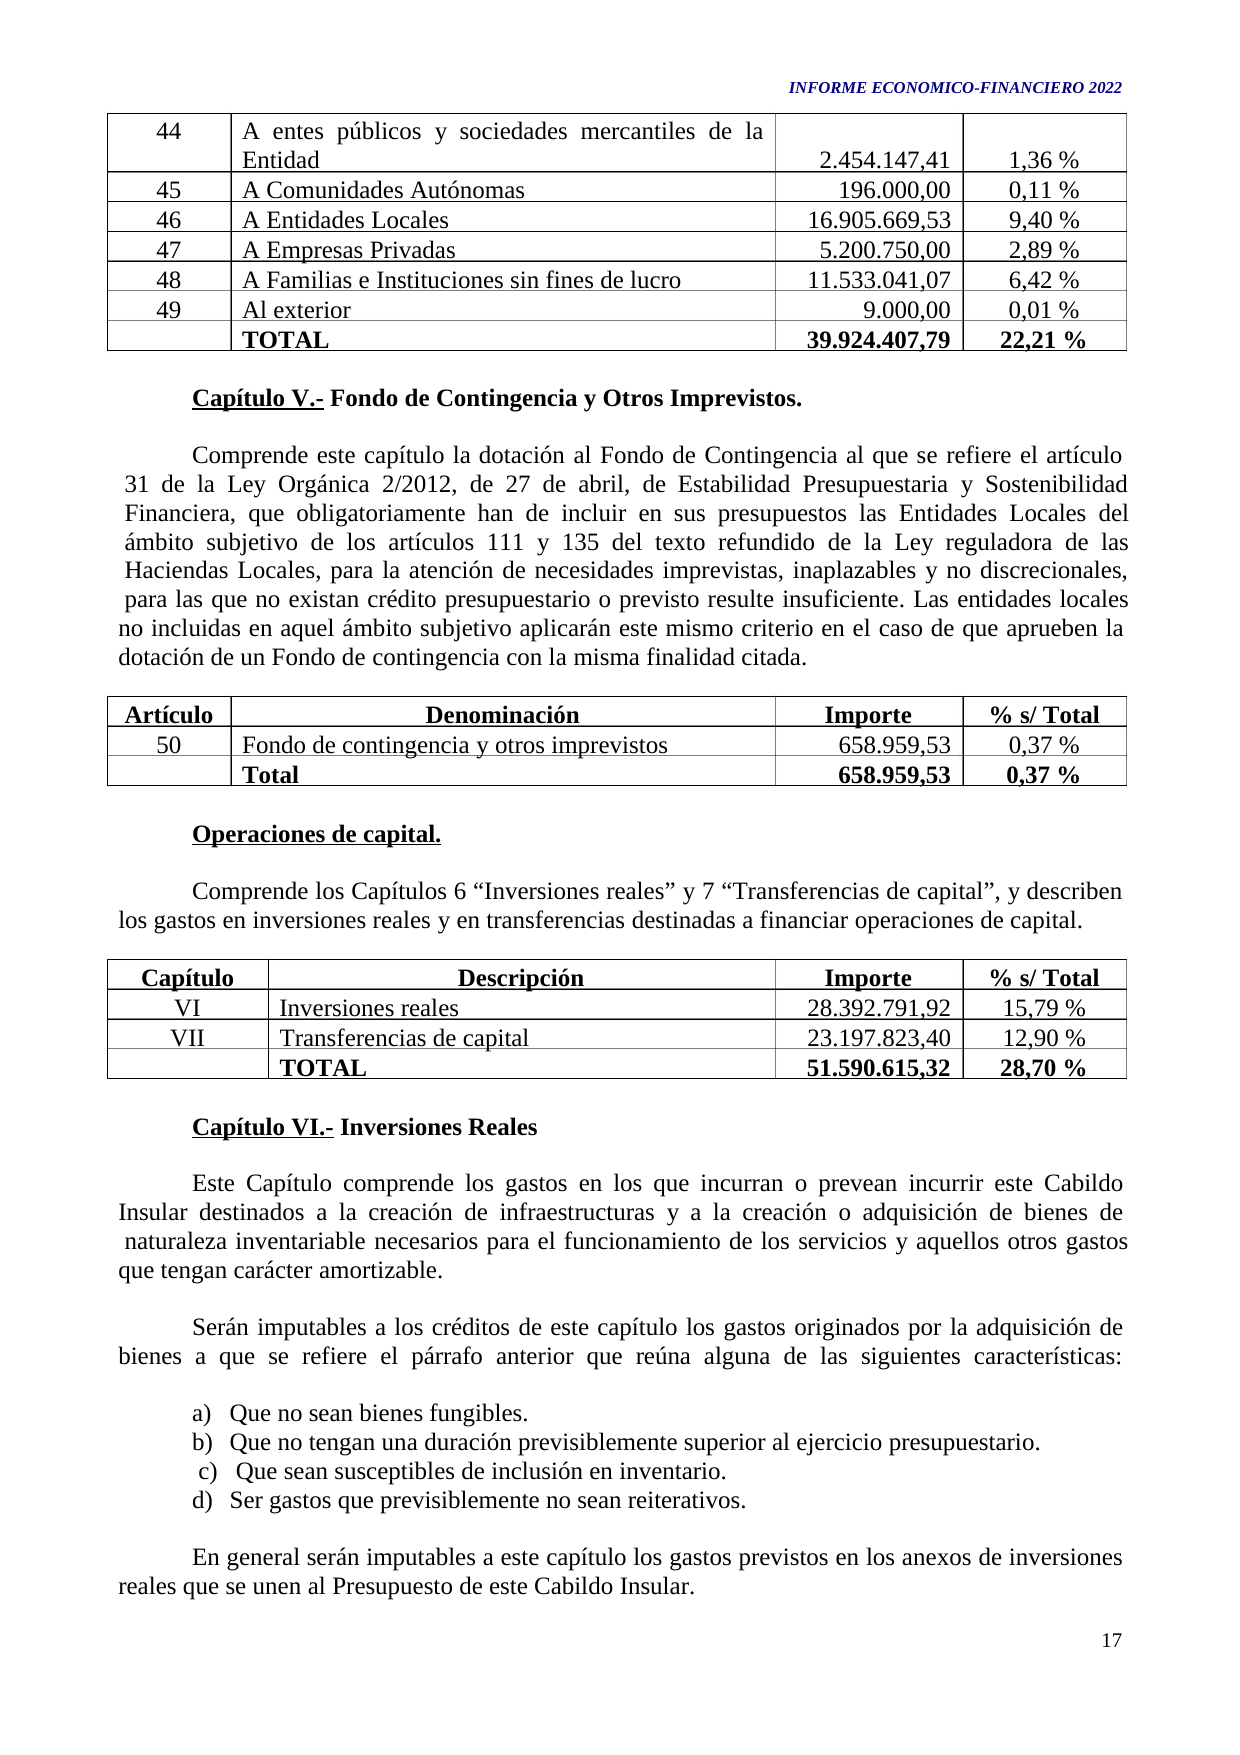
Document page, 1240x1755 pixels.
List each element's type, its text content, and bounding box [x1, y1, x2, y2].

text Capítulo Descripción Importe % s/ Total VI Inversiones reales 28.392.791,92 15,79 % VII Transferencias de capital 23.197.823,40 12,90 % TOTAL 51.590.615,32 28,70 % [141, 963, 1229, 1082]
text 44 A entes públicos y sociedades mercantiles de la [1129, 116, 1229, 145]
text d) Ser gastos que previsiblemente no sean reiterativos. [192, 1485, 1229, 1514]
text a) Que no sean bienes fungibles. [192, 1399, 1229, 1428]
text Capítulo VI.- Inversiones Reales [192, 1112, 1229, 1141]
text Entidad 2.454.147,41 1,36 % 45 A Comunidades Autónomas 196.000,00 0,11 % 46 A Entidades Locales 16.905.669,53 9,40 % 47 A Empresas Privadas 5.200.750,00 2,89 % 48 A Familias e Instituciones sin fines de lucro 11.533.041,07 6,42 % 49 Al exterior 9.000,00 0,01 % TOTAL 39.924.407,79 22,21 % [156, 145, 1229, 354]
text Artículo Denominación Importe % s/ Total 50 Fondo de contingencia y otros imprevistos 658.959,53 0,37 % Total 658.959,53 0,37 % [124, 700, 1229, 789]
text Serán imputables a los créditos de este capítulo los gastos originados por la adquisición de bienes a que se refiere el párrafo anterior que reúna alguna de las siguientes características: [118, 1313, 1229, 1370]
text En general serán imputables a este capítulo los gastos previstos en los anexos de inversiones reales que se unen al Presupuesto de este Cabildo Insular. [118, 1543, 1229, 1600]
text b) Que no tengan una duración previsiblemente superior al ejercicio presupuestario. c) Que sean susceptibles de inclusión en inventario. [192, 1428, 1229, 1485]
text INFORME ECONOMICO-FINANCIERO 2022 [788, 78, 1229, 98]
text Comprende los Capítulos 6 “Inversiones reales” y 7 “Transferencias de capital”, y describen los gastos en inversiones reales y en transferencias destinadas a financiar operaciones de capital. [118, 876, 1229, 934]
text Capítulo V.- Fondo de Contingencia y Otros Imprevistos. [192, 384, 1229, 413]
text 17 [1101, 1628, 1229, 1652]
text Comprende este capítulo la dotación al Fondo de Contingencia al que se refiere el artículo 31 de la Ley Orgánica 2/2012, de 27 de abril, de Estabilidad Presupuestaria y Sostenibilidad Financiera, que obligatoriamente han de incluir en sus presupuestos las Entidades Locales del ámbito subjetivo de los artículos 111 y 135 del texto refundido de la Ley reguladora de las Haciendas Locales, para la atención de necesidades imprevistas, inaplazables y no discrecionales, para las que no existan crédito presupuestario o previsto resulte insuficiente. Las entidades locales no incluidas en aquel ámbito subjetivo aplicarán este mismo criterio en el caso de que aprueben la dotación de un Fondo de contingencia con la misma finalidad citada. [118, 441, 1229, 671]
text Operaciones de capital. [192, 819, 1229, 848]
text Este Capítulo comprende los gastos en los que incurran o prevean incurrir este Cabildo Insular destinados a la creación de infraestructuras y a la creación o adquisición de bienes de naturaleza inventariable necesarios para el funcionamiento de los servicios y aquellos otros gastos que tengan carácter amortizable. [118, 1169, 1229, 1284]
